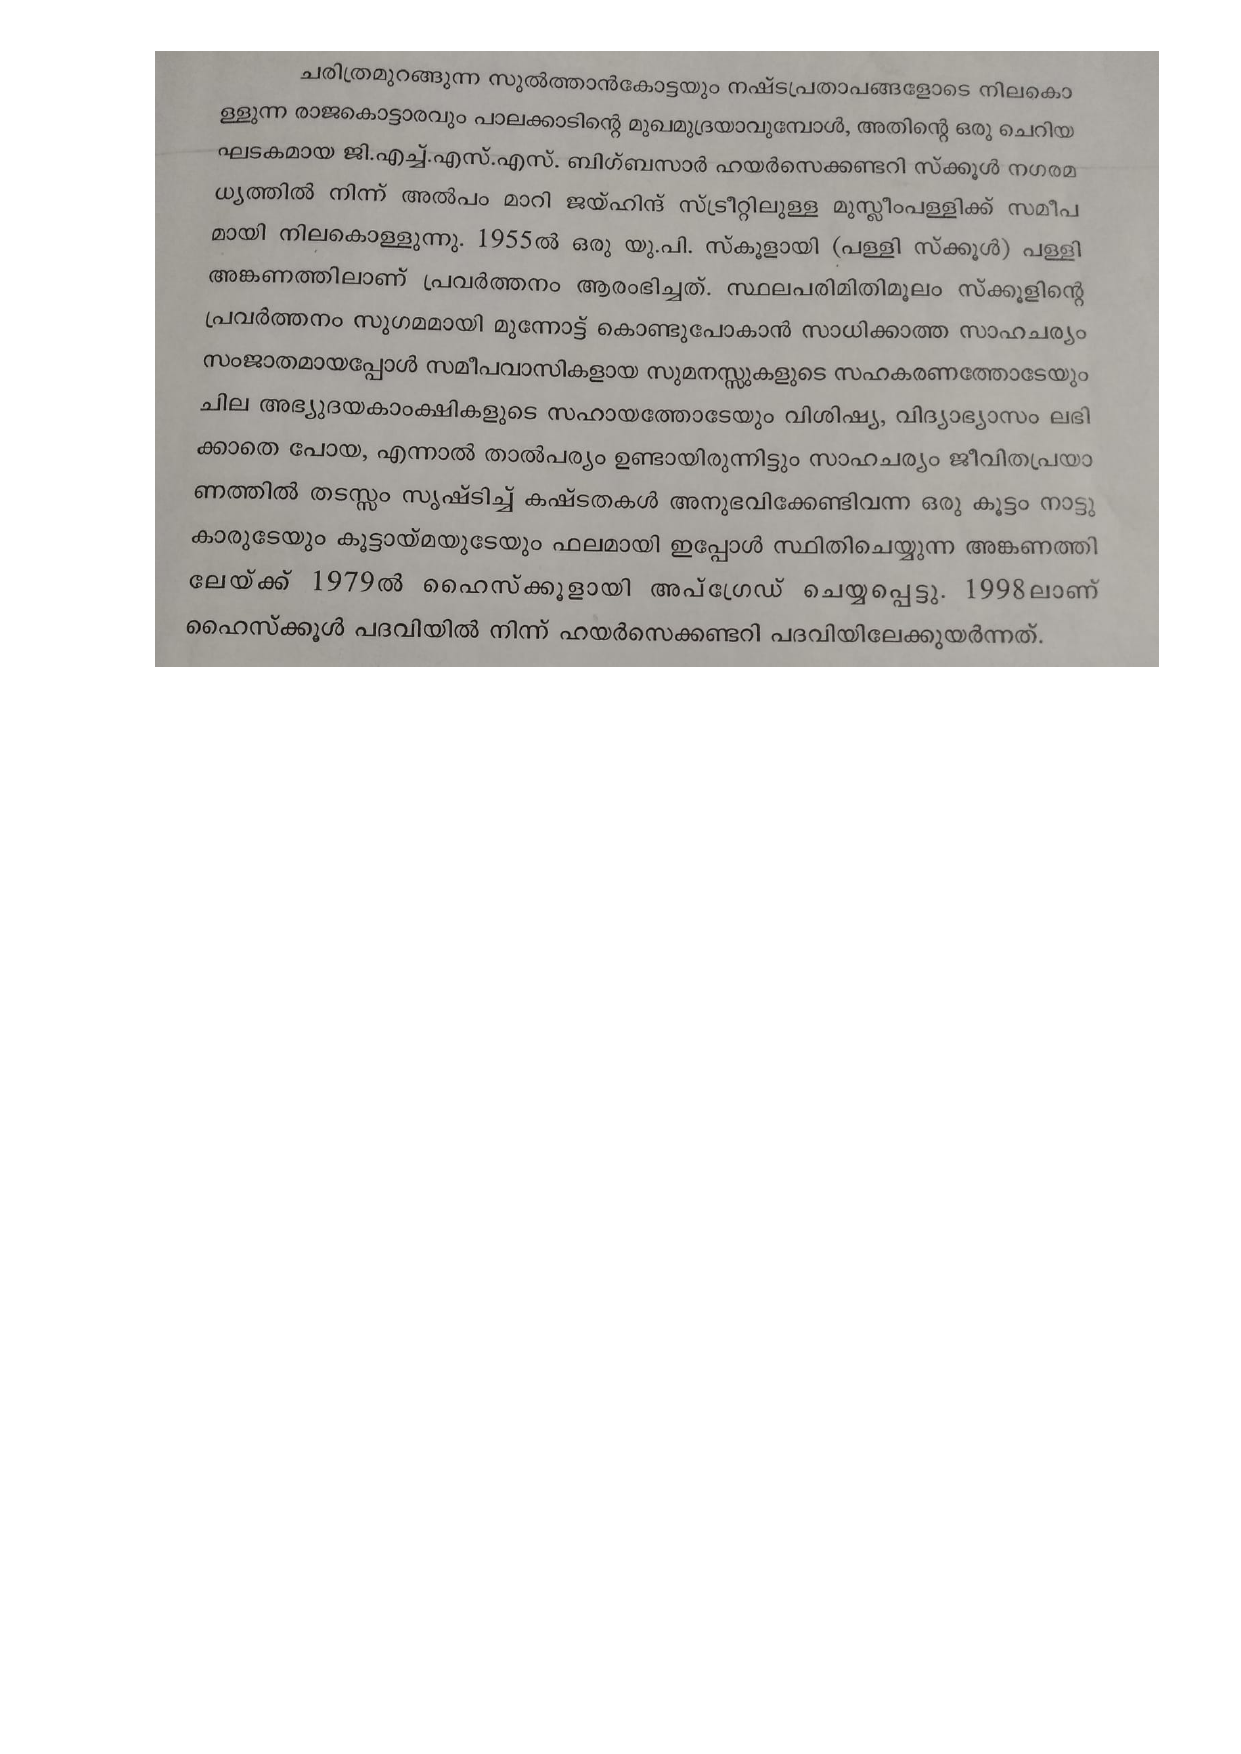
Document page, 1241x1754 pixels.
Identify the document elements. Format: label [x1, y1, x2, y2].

picture [155, 51, 1159, 667]
